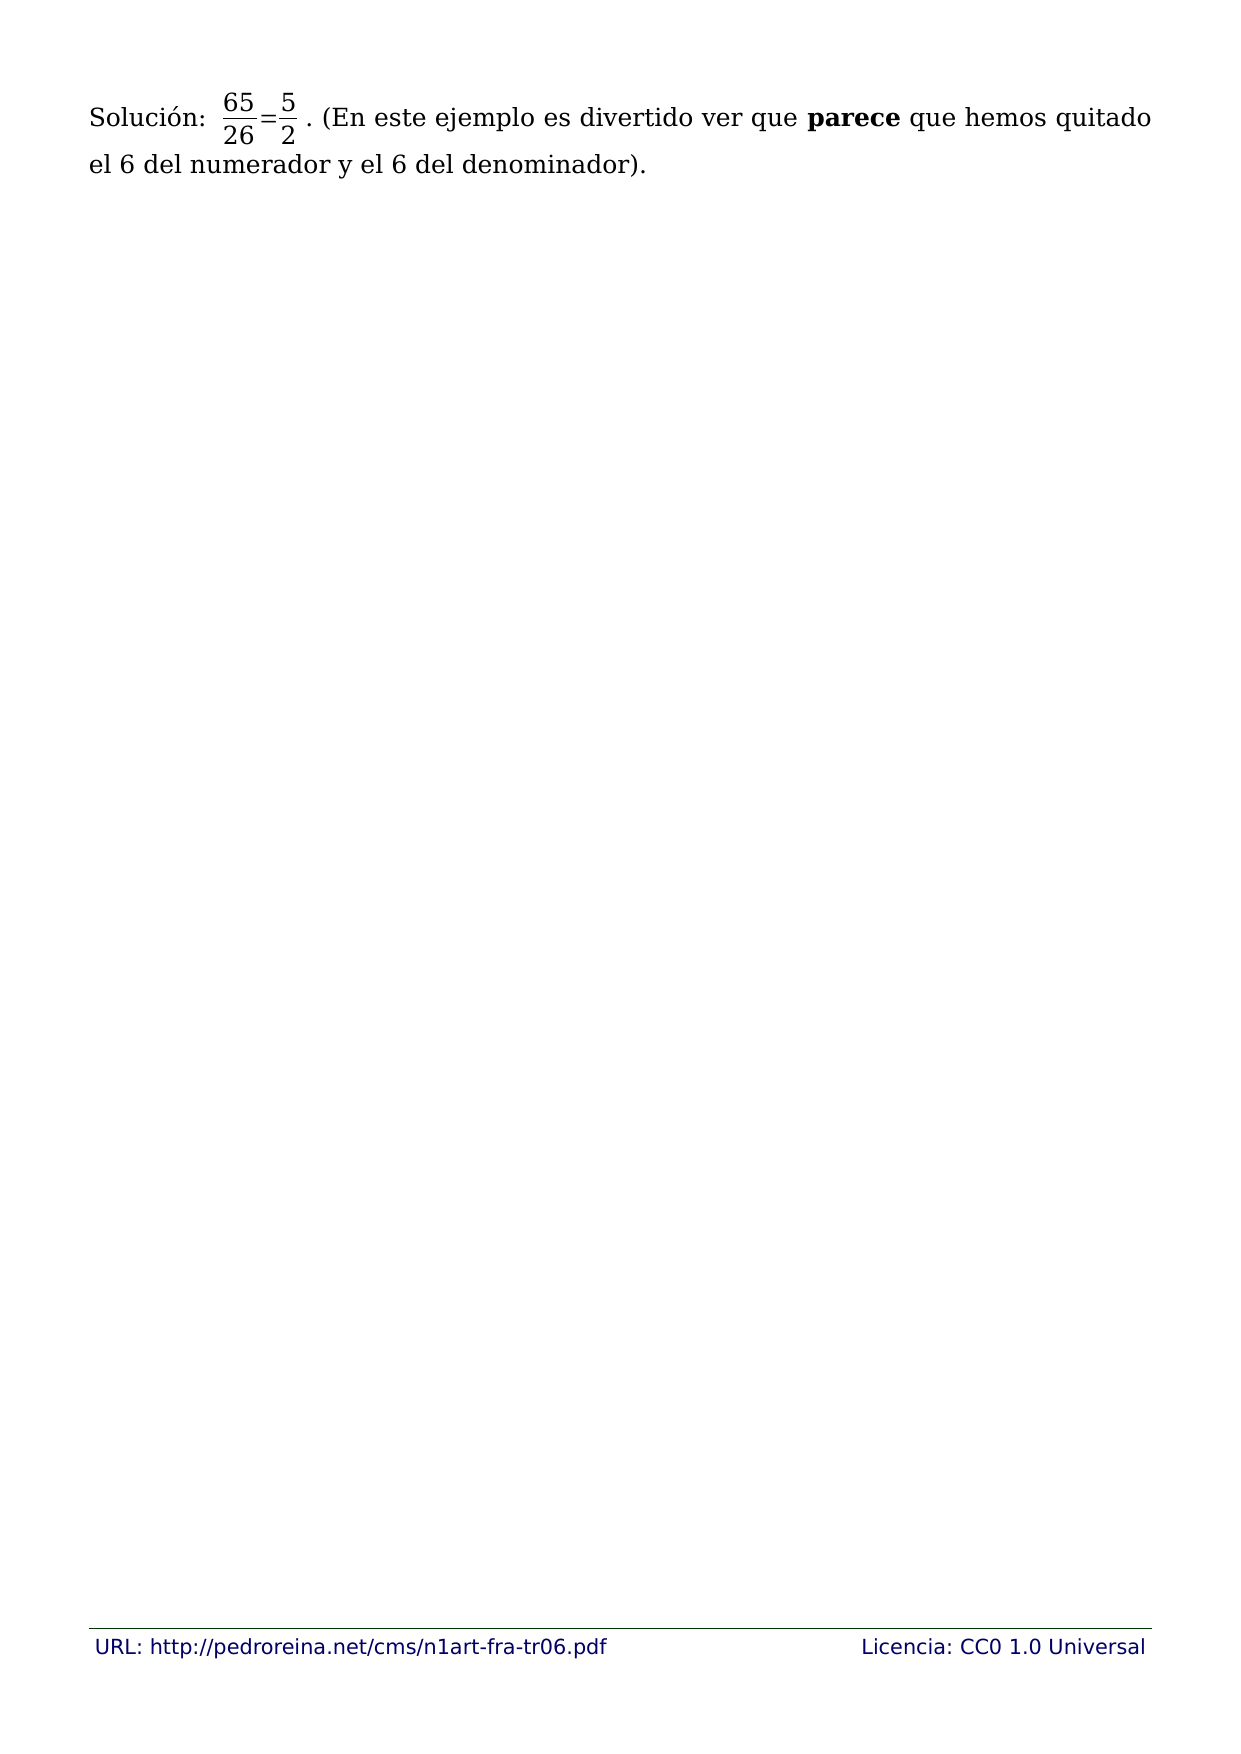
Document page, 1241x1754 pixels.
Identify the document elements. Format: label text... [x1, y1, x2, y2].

text Solución: . (En este ejemplo es divertido ver que parece que hemos quitado el 6 del numerador y el 6 del denominador). [88, 88, 1152, 179]
